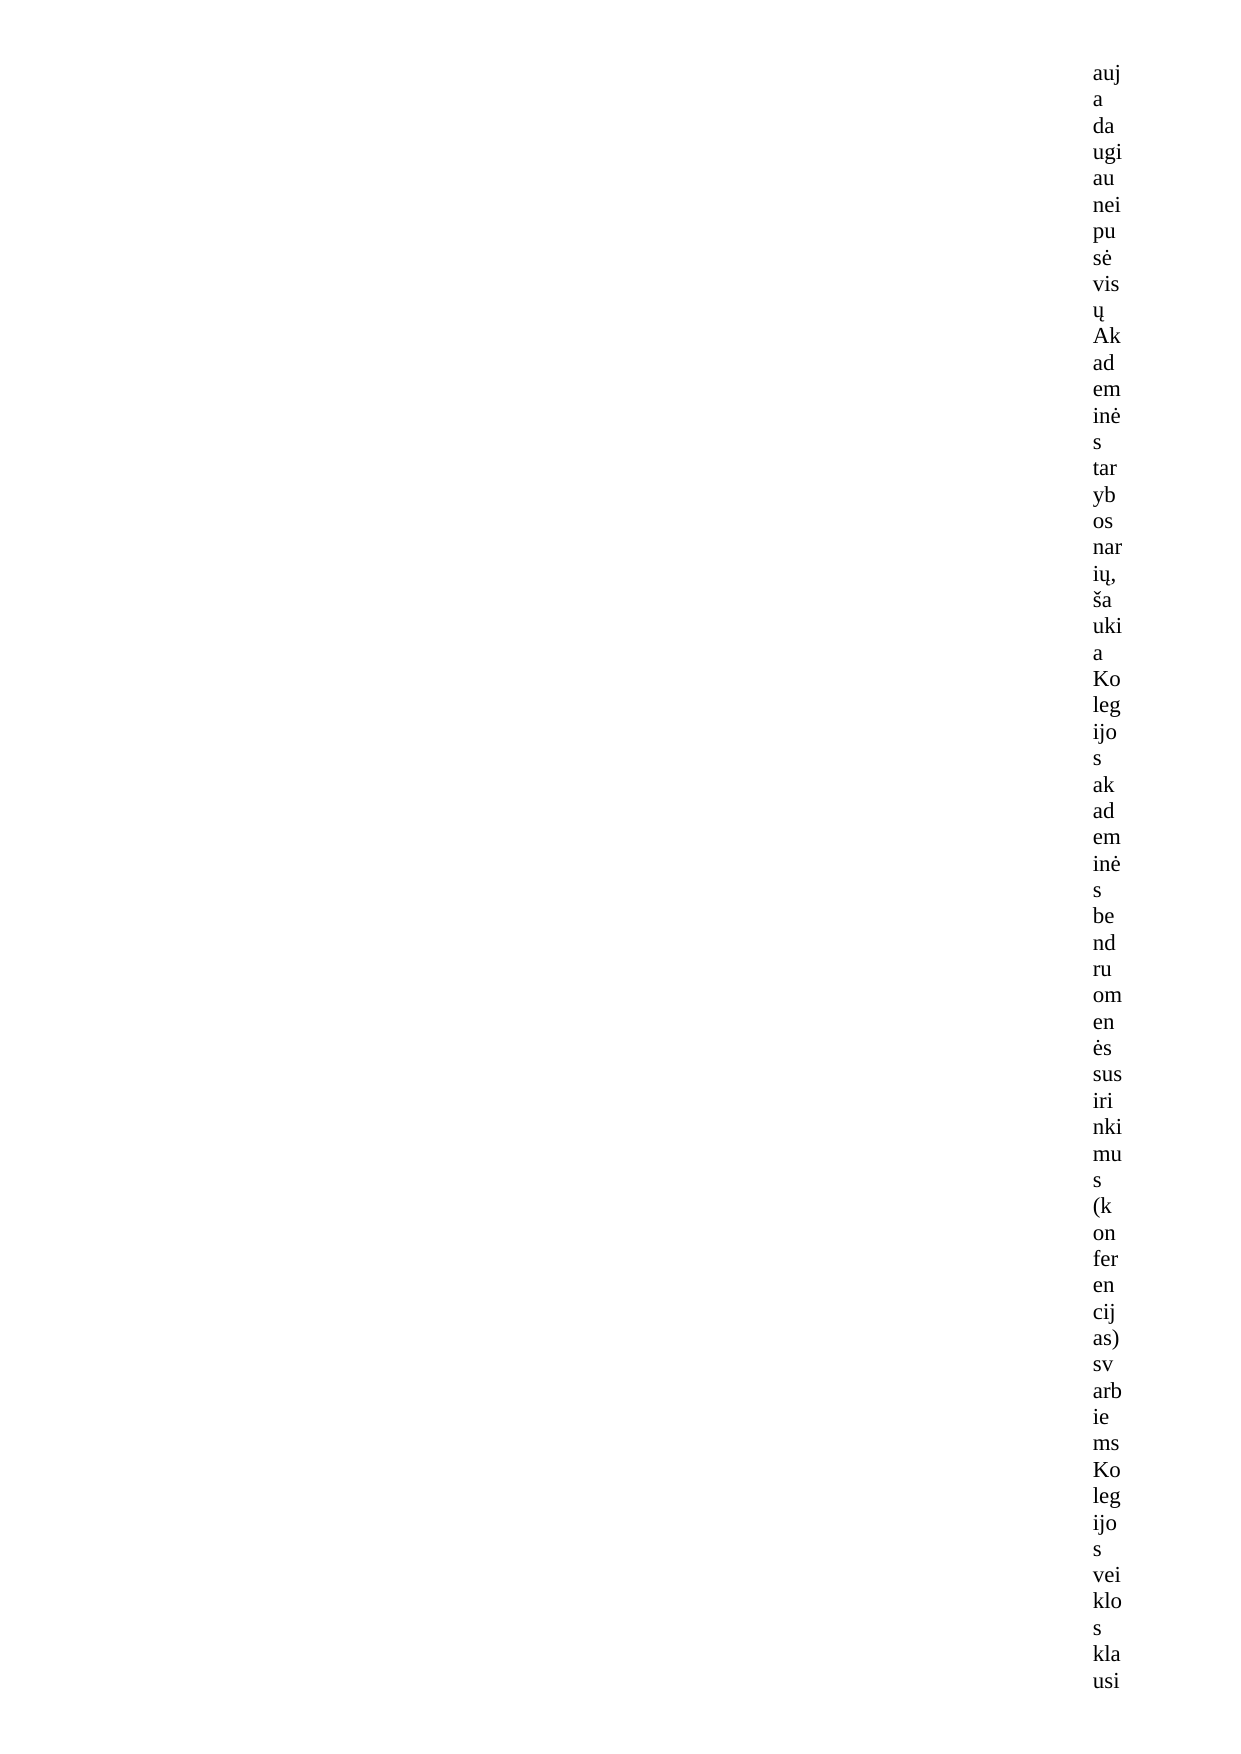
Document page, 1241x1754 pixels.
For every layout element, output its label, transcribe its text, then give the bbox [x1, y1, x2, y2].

list direktoriaus iniciatyva arba tada, kai to reikalauja daugiau nei pusė visų Akademinės tarybos narių, šaukia Kolegijos akademinės bendruomenės susirinkimus (konferencijas) svarbiems Kolegijos veiklos klausimams aptarti; susirinkimo (konferencijos) darbotvarkė, vieta, data, laikas ir kita svarbi informacija akademinei bendruomenei paskelbiami ne vėliau kaip prieš 7 kalendorines dienas Kolegijos interneto tinklalapyje ir kitais Akademinės tarybos nustatytais būdais; [1093, 59, 1122, 1693]
